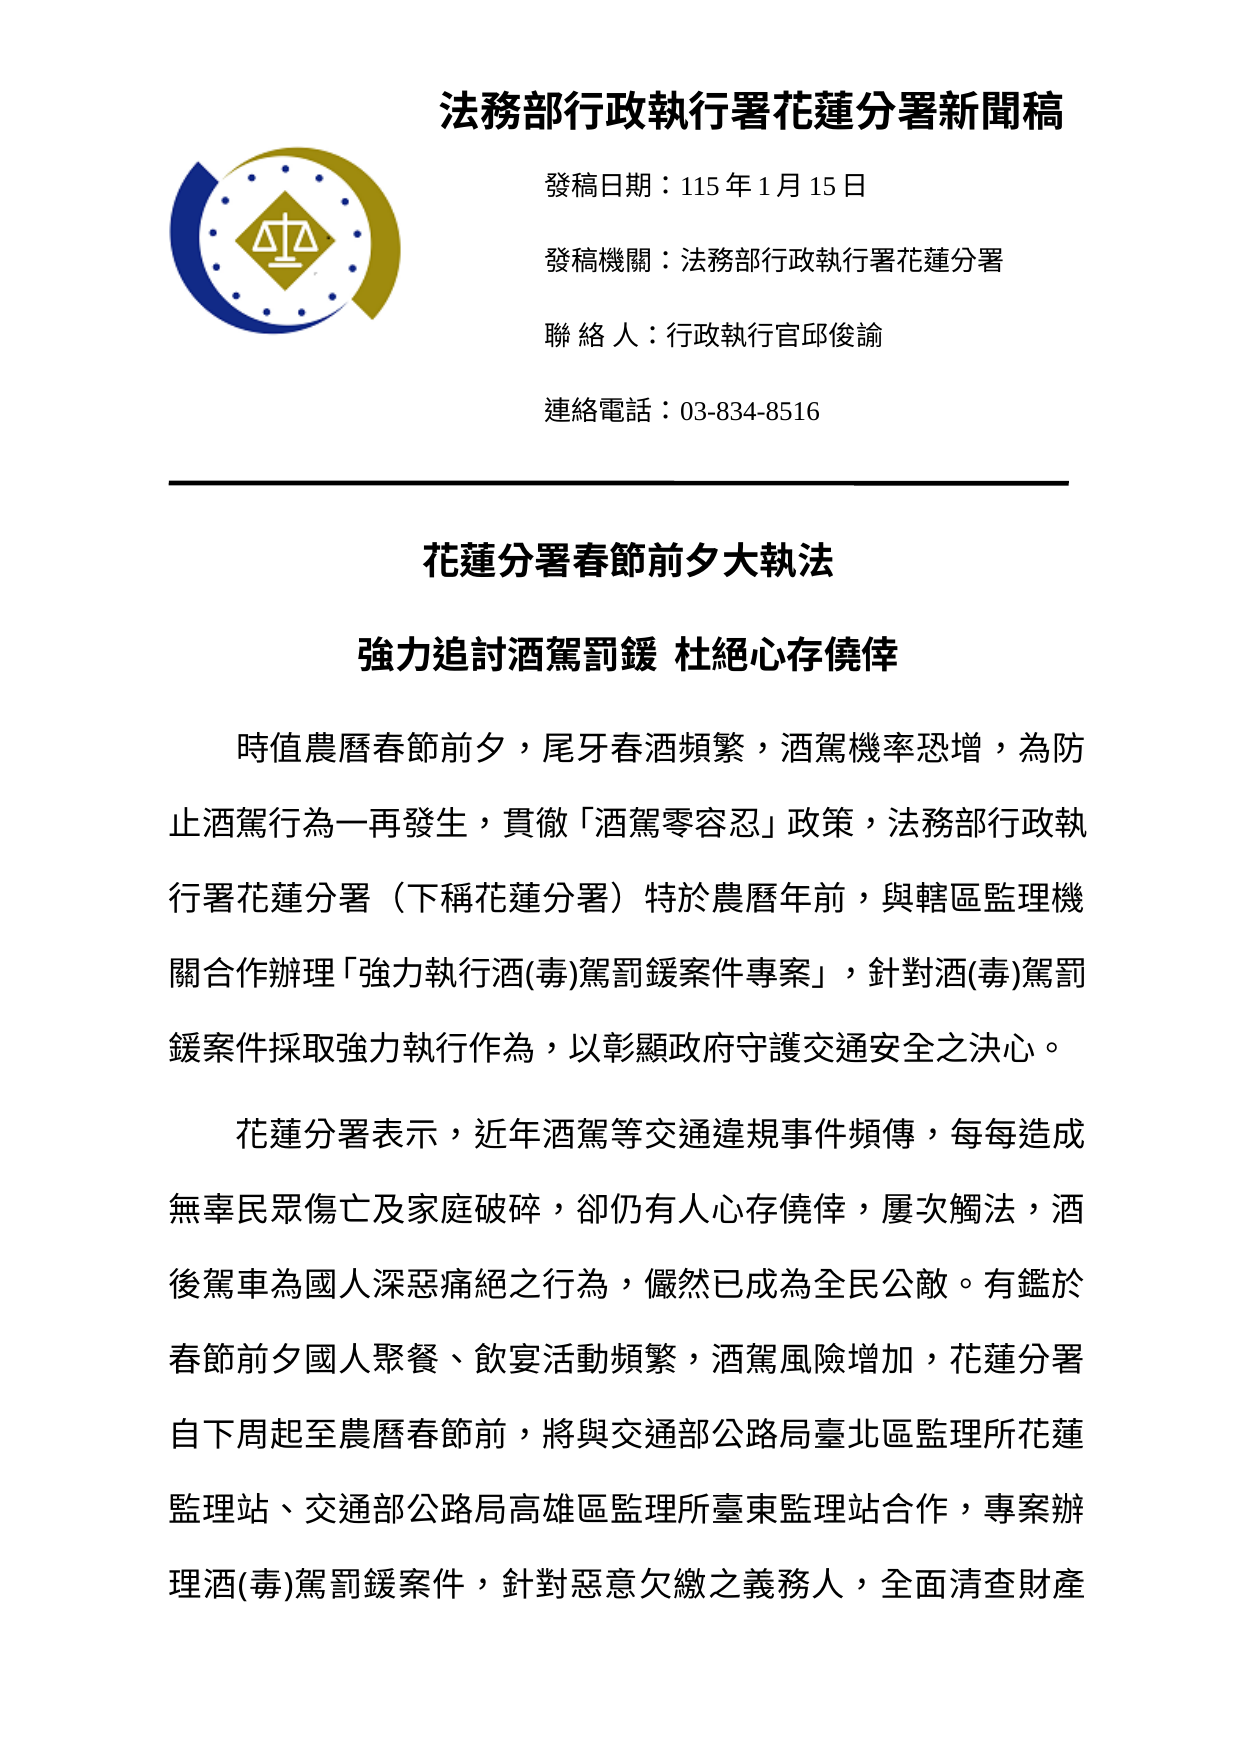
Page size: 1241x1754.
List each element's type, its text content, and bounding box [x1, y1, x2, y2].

text 強力追討酒駕罰鍰 杜絕心存僥倖 [169, 614, 1087, 689]
text 花蓮分署春節前夕大執法 [169, 521, 1087, 596]
table_header [166, 71, 406, 446]
text 時值農曆春節前夕，尾牙春酒頻繁，酒駕機率恐增，為防止酒駕行為一再發生，貫徹「酒駕零容忍」政策，法務部行政執行署花蓮分署（下稱花蓮分署）特於農曆年前，與轄區監理機關合作辦理「強力執行酒(毒)駕罰鍰案件專案」，針對酒(毒)駕罰鍰案件採取強力執行作為，以彰顯政府守護交通安全之決心。 [169, 708, 1087, 1083]
table_header 法務部行政執行署花蓮分署新聞稿 發稿日期：115年1月15日 發稿機關：法務部行政執行署花蓮分署 聯 絡 人：行政執行官邱俊諭 連絡電話：03-834-8516 [406, 71, 1087, 446]
text 花蓮分署表示，近年酒駕等交通違規事件頻傳，每每造成無辜民眾傷亡及家庭破碎，卻仍有人心存僥倖，屢次觸法，酒後駕車為國人深惡痛絕之行為，儼然已成為全民公敵。有鑑於春節前夕國人聚餐、飲宴活動頻繁，酒駕風險增加，花蓮分署自下周起至農曆春節前，將與交通部公路局臺北區監理所花蓮監理站、交通部公路局高雄區監理所臺東監理站合作，專案辦理酒(毒)駕罰鍰案件，針對惡意欠繳之義務人，全面清查財產 [169, 1094, 1087, 1619]
picture [168, 145, 403, 337]
